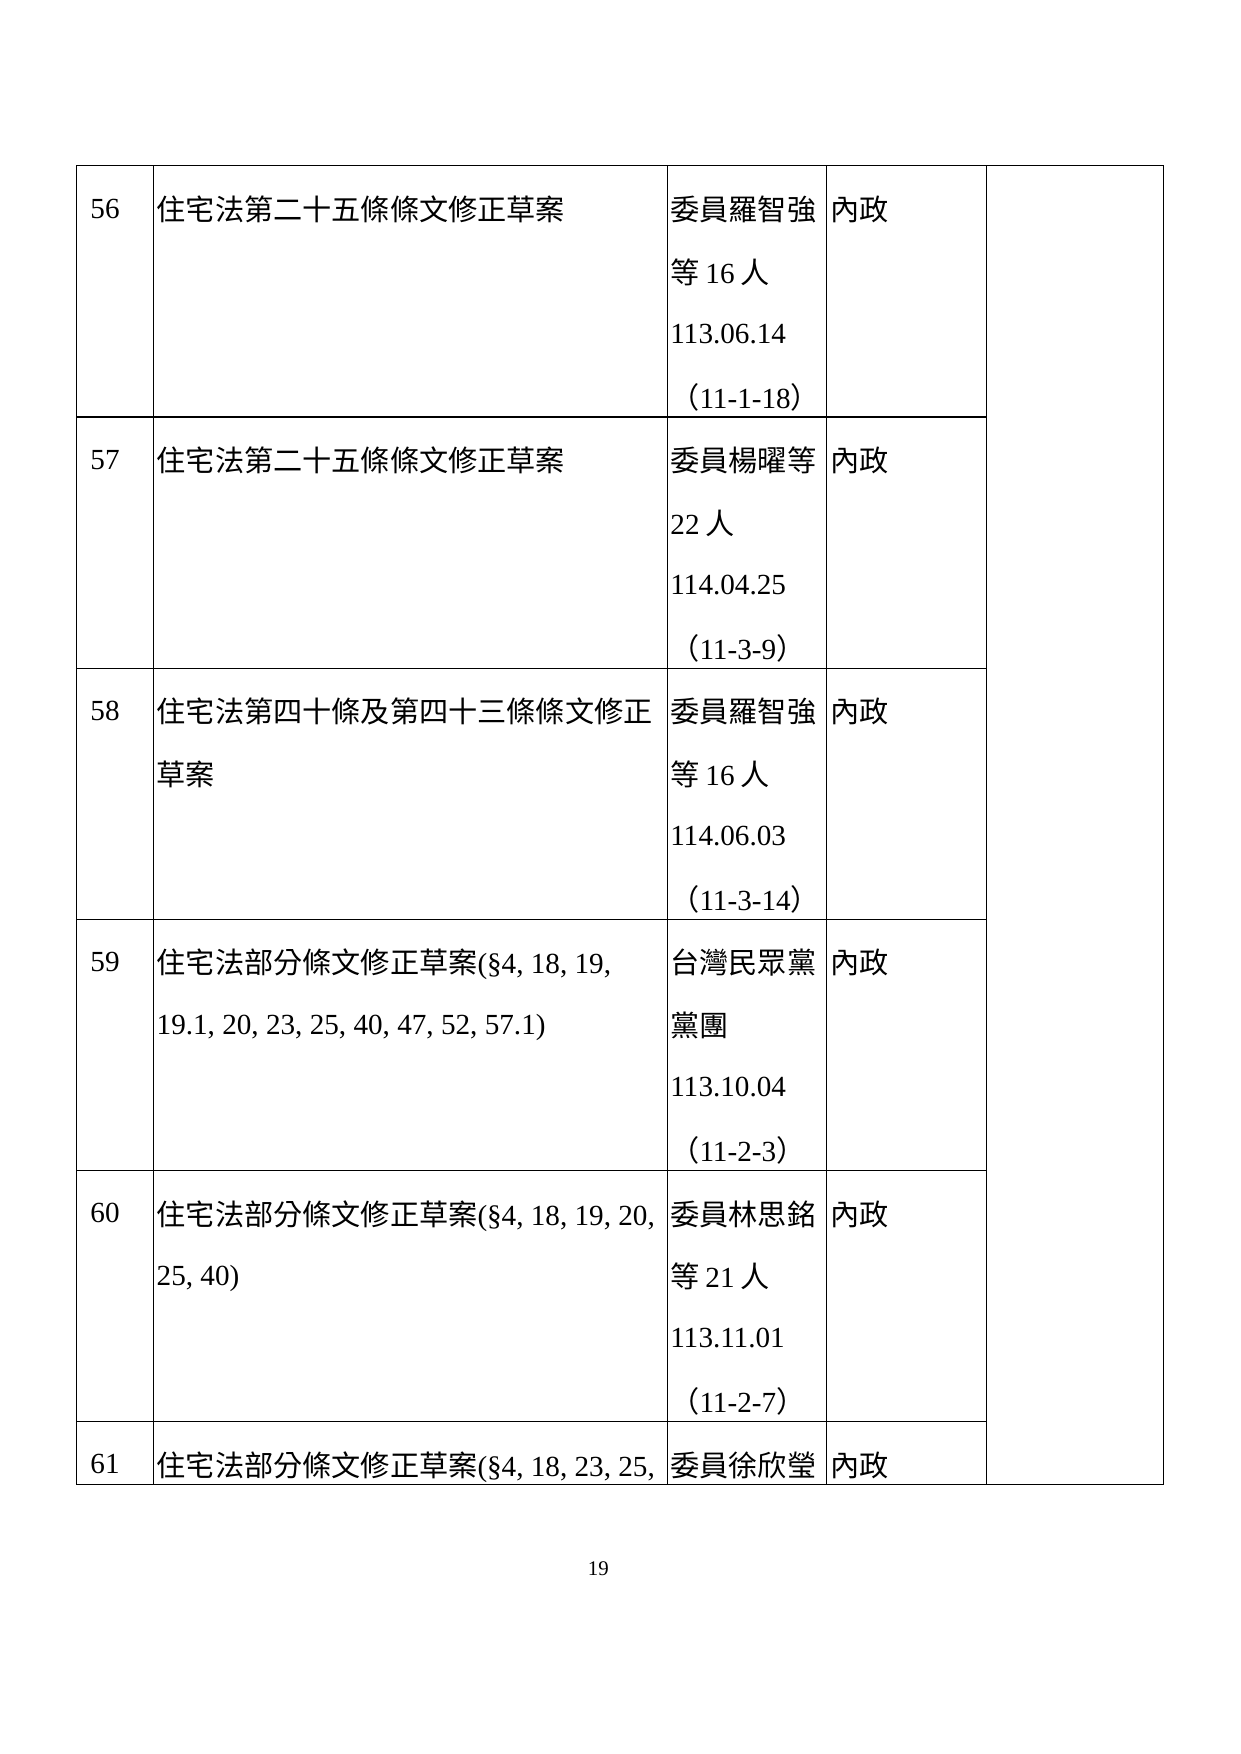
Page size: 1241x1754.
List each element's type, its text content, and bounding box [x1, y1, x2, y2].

table_cell 住宅法第二十五條條文修正草案 [154, 418, 667, 667]
table_cell 內政 [827, 669, 986, 918]
table_cell [987, 166, 1163, 1484]
table_cell 住宅法部分條文修正草案(§4, 18, 19, 19.1, 20, 23, 25, 40, 47, 52, 57.1) [154, 920, 667, 1169]
table_cell [77, 920, 153, 1169]
table_cell 住宅法第二十五條條文修正草案 [154, 166, 667, 416]
table_cell [77, 418, 153, 667]
table_cell [77, 166, 153, 416]
table_cell [77, 669, 153, 918]
table_cell 委員羅智強等16人 113.06.14 （11-1-18） [668, 166, 826, 416]
table_cell 台灣民眾黨黨團 113.10.04 （11-2-3） [668, 920, 826, 1169]
table_cell [77, 1171, 153, 1421]
table_cell 內政 [827, 920, 986, 1169]
table_cell 內政 [827, 166, 986, 416]
table_cell 住宅法部分條文修正草案(§4, 18, 23, 25, [154, 1422, 667, 1484]
table_cell 住宅法部分條文修正草案(§4, 18, 19, 20, 25, 40) [154, 1171, 667, 1421]
table_cell 住宅法第四十條及第四十三條條文修正草案 [154, 669, 667, 918]
table_cell [77, 1422, 153, 1484]
table_cell 委員羅智強等16人 114.06.03 （11-3-14） [668, 669, 826, 918]
table_cell 內政 [827, 418, 986, 667]
table_cell 內政 [827, 1422, 986, 1484]
table_cell 委員徐欣瑩 [668, 1422, 826, 1484]
table_cell 內政 [827, 1171, 986, 1421]
table_cell 委員楊曜等22人 114.04.25 （11-3-9） [668, 418, 826, 667]
table_cell 委員林思銘等21人 113.11.01 （11-2-7） [668, 1171, 826, 1421]
